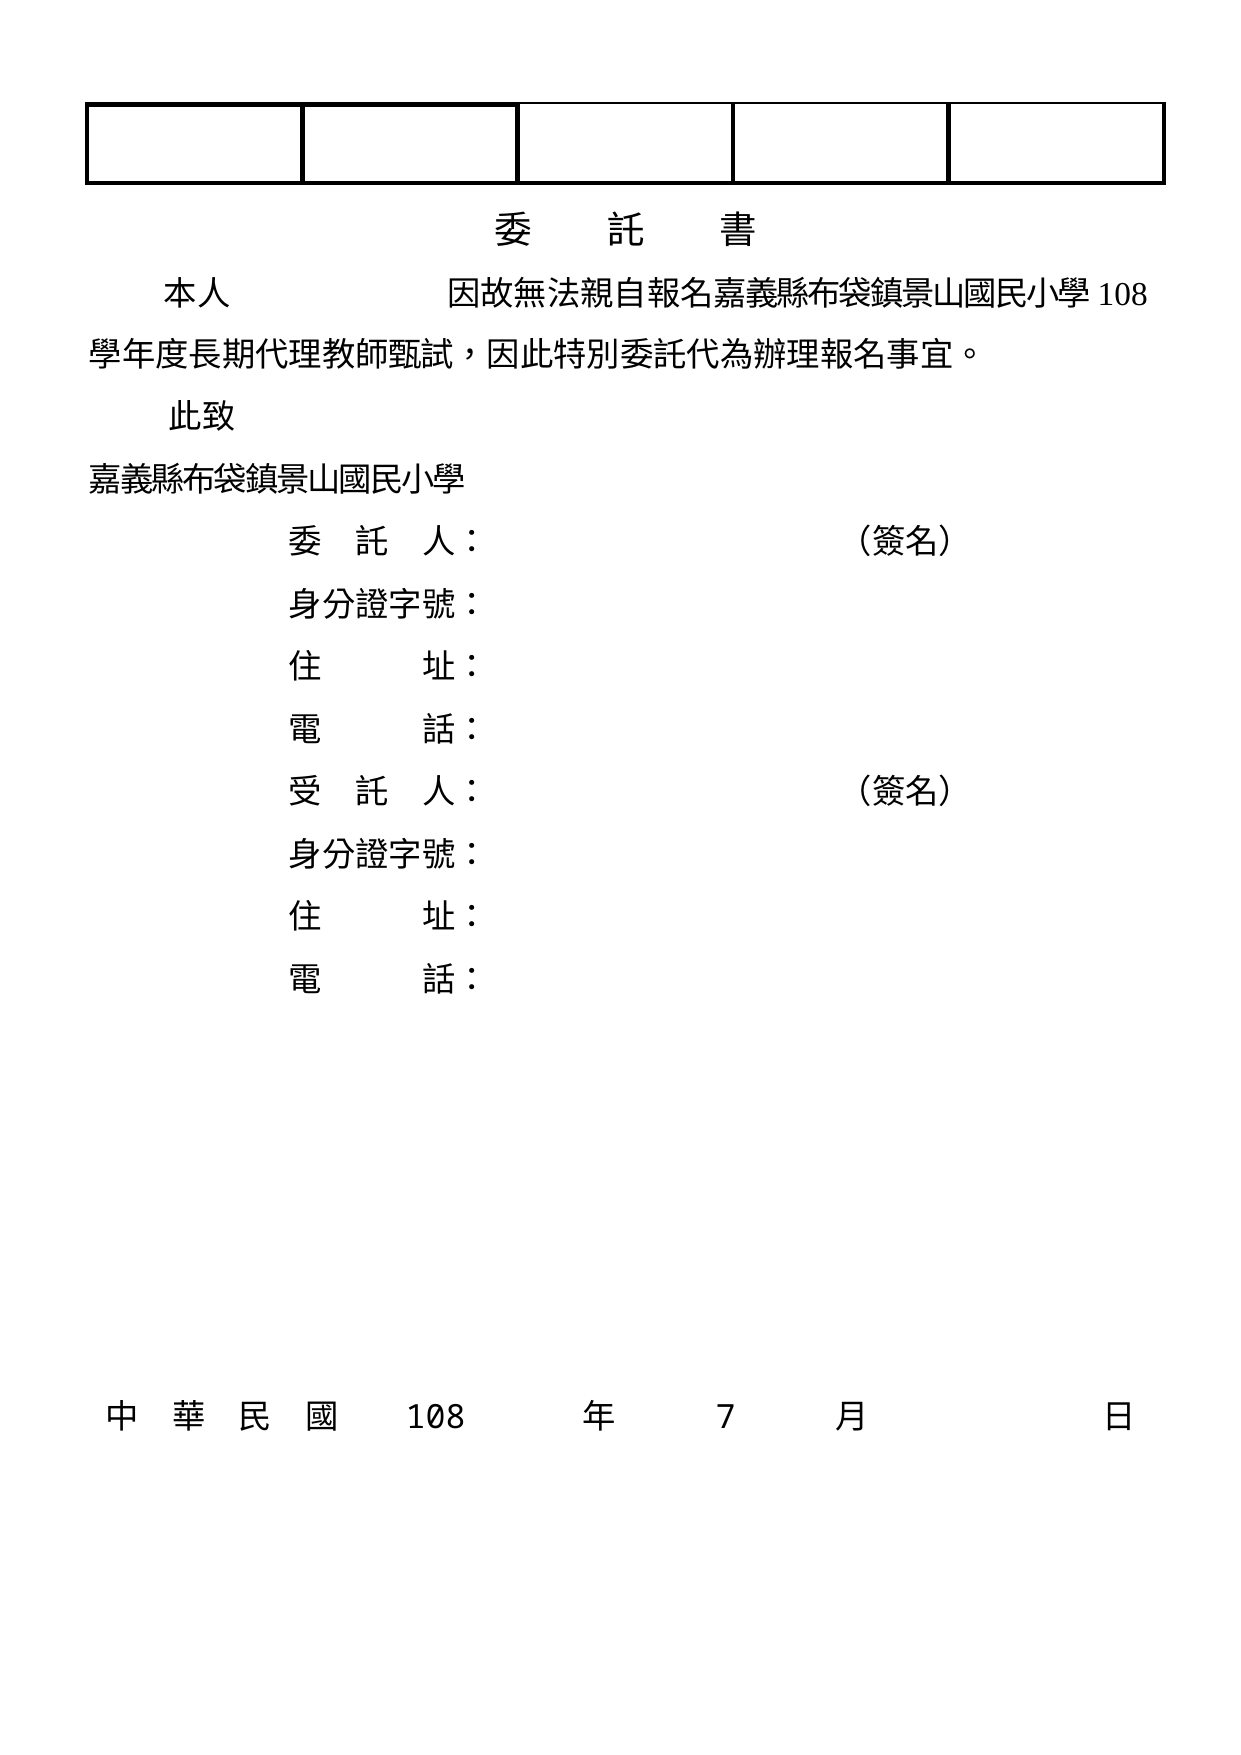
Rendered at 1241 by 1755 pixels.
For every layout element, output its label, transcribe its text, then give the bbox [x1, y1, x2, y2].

text 住 址： [89, 623, 1162, 685]
text 電 話： [89, 685, 1162, 748]
table_cell [951, 104, 1162, 181]
text 委 託 人： （簽名） [89, 498, 1162, 560]
text 中 華 民 國 108 年 7 月 日 [89, 1373, 1162, 1435]
text 此致 [89, 373, 1162, 435]
text 本人 因故無法親自報名嘉義縣布袋鎮景山國民小學108學年度長期代理教師甄試，因此特別委託代為辦理報名事宜。 [89, 248, 1162, 373]
table_cell [520, 104, 731, 181]
text 身分證字號： [89, 810, 1162, 873]
text 住 址： [89, 873, 1162, 935]
text 委 託 書 [89, 185, 1162, 248]
table_cell [305, 107, 515, 181]
table_cell [735, 104, 946, 181]
table_cell [89, 107, 300, 181]
text 嘉義縣布袋鎮景山國民小學 [89, 435, 1162, 498]
text 身分證字號： [89, 560, 1162, 623]
text 受 託 人： （簽名） [89, 748, 1162, 810]
text 電 話： [89, 935, 1162, 998]
